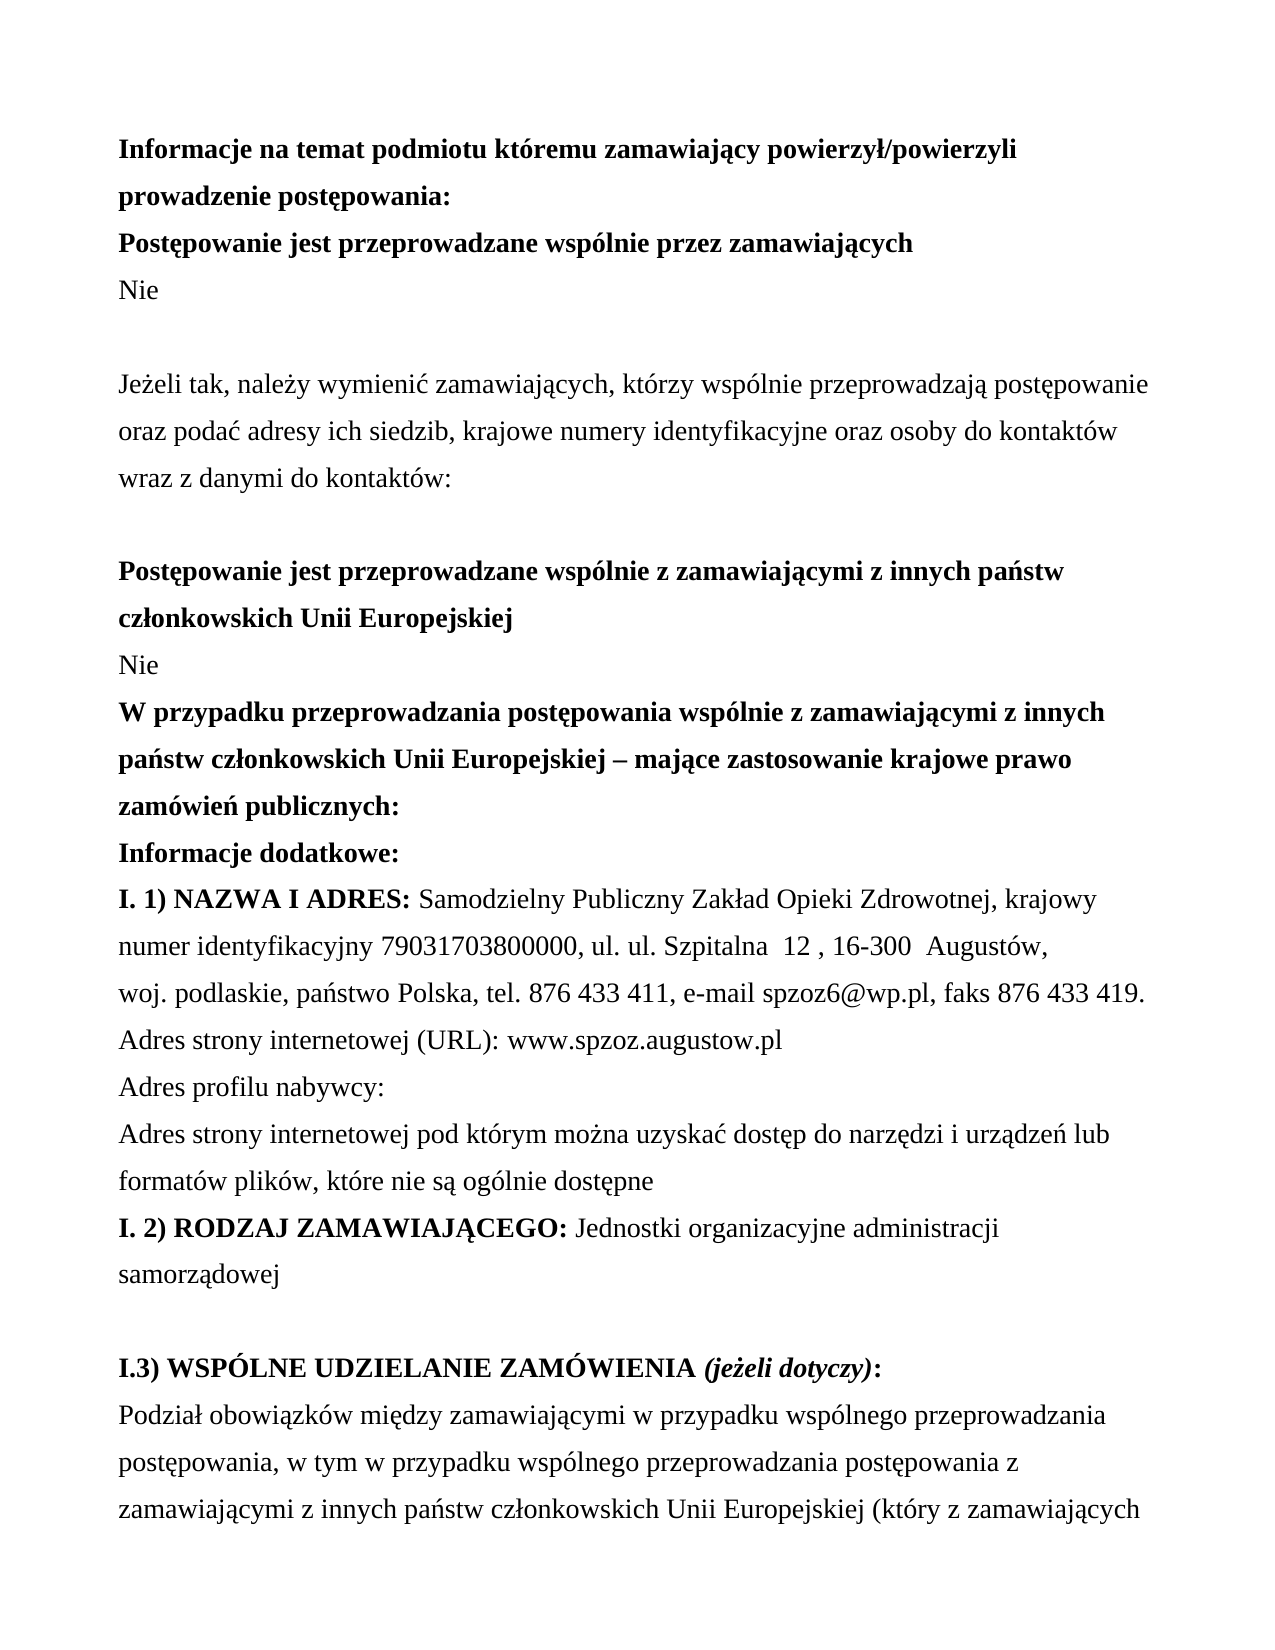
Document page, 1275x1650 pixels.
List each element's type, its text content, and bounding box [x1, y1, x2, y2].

text I. 1) NAZWA I ADRES: Samodzielny Publiczny Zakład Opieki Zdrowotnej, krajowy numer identyfikacyjny 79031703800000, ul. ul. Szpitalna 12 , 16-300 Augustów, woj. podlaskie, państwo Polska, tel. 876 433 411, e-mail spzoz6@wp.pl, faks 876 433 419. Adres strony internetowej (URL): www.spzoz.augustow.pl Adres profilu nabywcy: Adres strony internetowej pod którym można uzyskać dostęp do narzędzi i urządzeń lub formatów plików, które nie są ogólnie dostępne [118, 868, 1157, 1196]
text Jeżeli tak, należy wymienić zamawiających, którzy wspólnie przeprowadzają postępowanie oraz podać adresy ich siedzib, krajowe numery identyfikacyjne oraz osoby do kontaktów wraz z danymi do kontaktów: Postępowanie jest przeprowadzane wspólnie z zamawiającymi z innych państw członkowskich Unii Europejskiej [118, 306, 1157, 634]
text W przypadku przeprowadzania postępowania wspólnie z zamawiającymi z innych państw członkowskich Unii Europejskiej – mające zastosowanie krajowe prawo zamówień publicznych: Informacje dodatkowe: [118, 681, 1157, 868]
text Podział obowiązków między zamawiającymi w przypadku wspólnego przeprowadzania postępowania, w tym w przypadku wspólnego przeprowadzania postępowania z zamawiającymi z innych państw członkowskich Unii Europejskiej (który z zamawiających [118, 1384, 1157, 1524]
text Nie [118, 259, 1157, 306]
text I. 2) RODZAJ ZAMAWIAJĄCEGO: Jednostki organizacyjne administracji samorządowej [118, 1196, 1157, 1337]
text Nie [118, 634, 1157, 681]
text Informacje na temat podmiotu któremu zamawiający powierzył/powierzyli prowadzenie postępowania: Postępowanie jest przeprowadzane wspólnie przez zamawiających [118, 118, 1157, 259]
text I.3) WSPÓLNE UDZIELANIE ZAMÓWIENIA (jeżeli dotyczy): [118, 1337, 1157, 1384]
